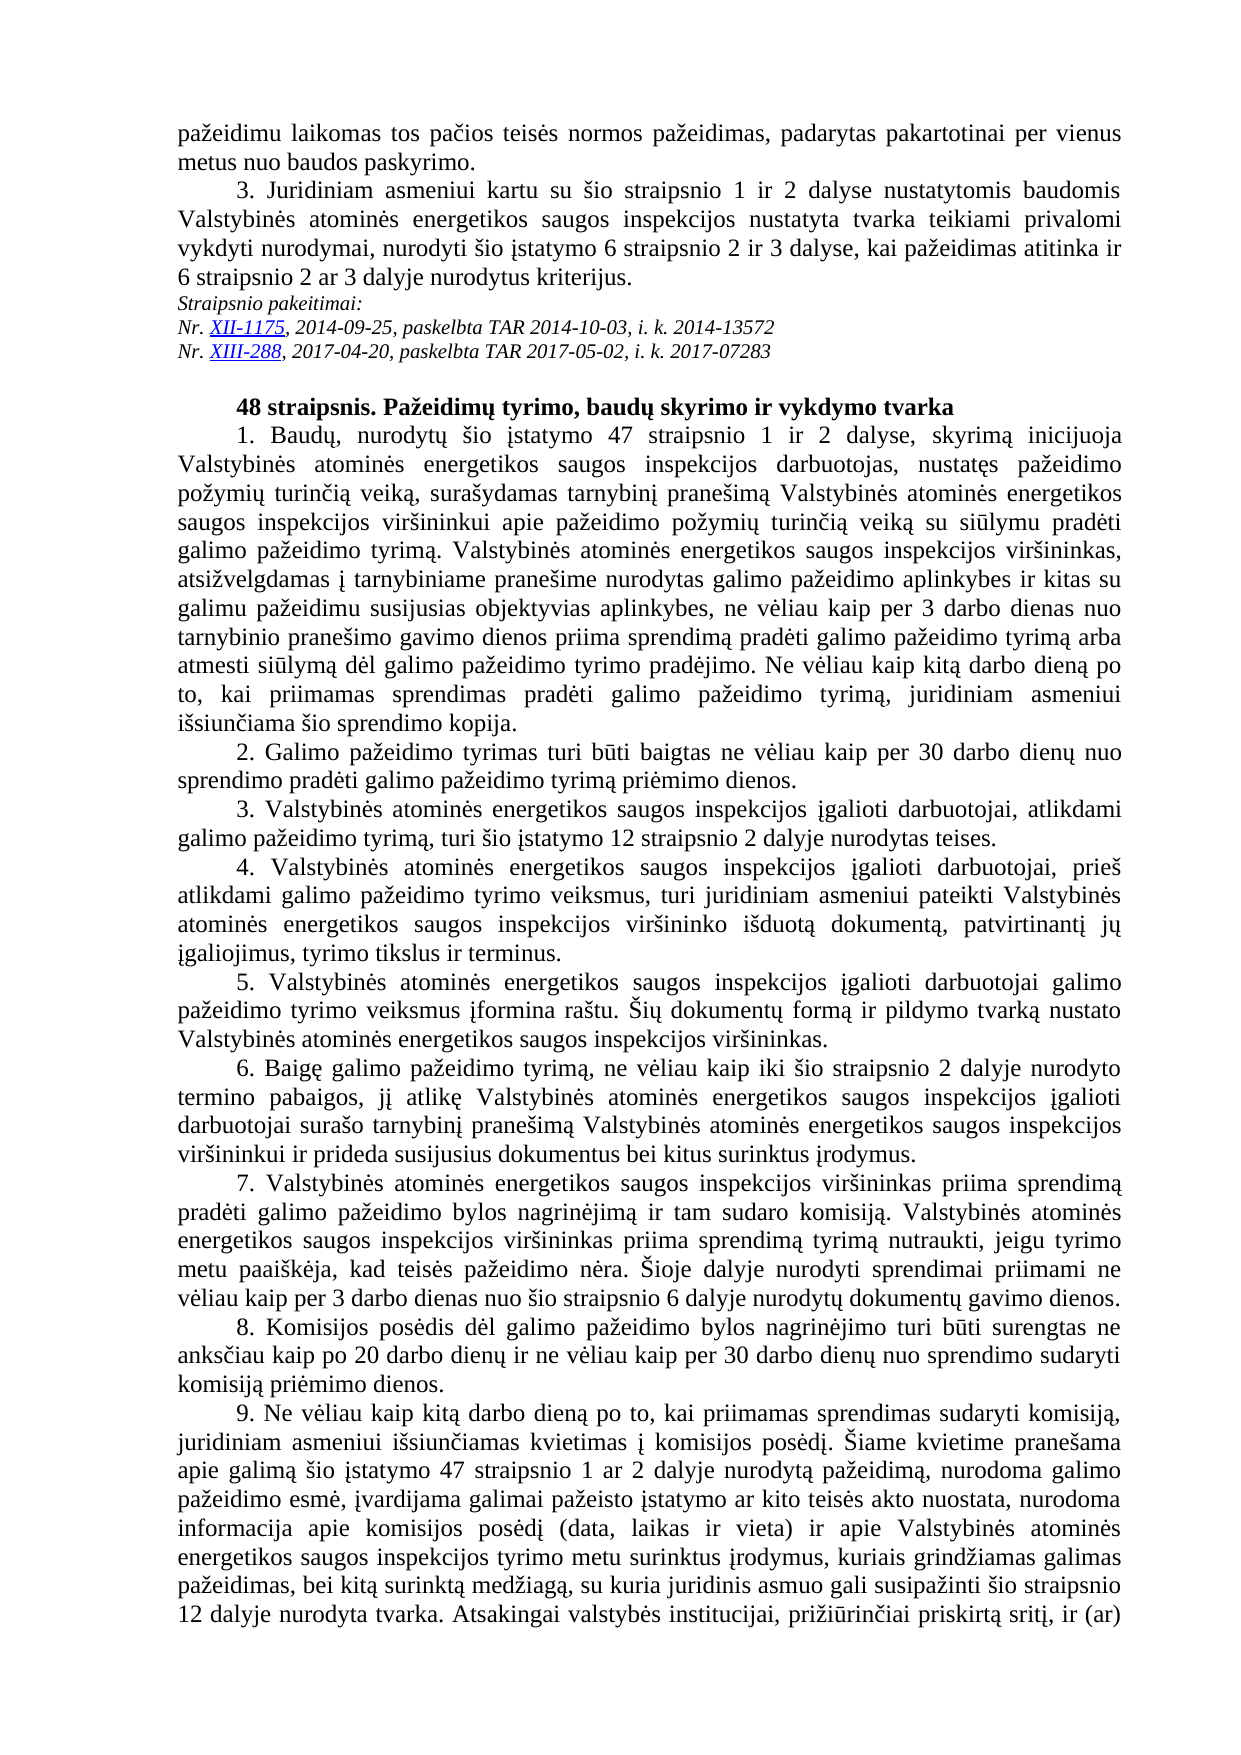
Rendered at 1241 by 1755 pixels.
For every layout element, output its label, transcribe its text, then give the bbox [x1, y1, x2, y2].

text 7. Valstybinės atominės energetikos saugos inspekcijos viršininkas priima sprendimą pradėti galimo pažeidimo bylos nagrinėjimą ir tam sudaro komisiją. Valstybinės atominės energetikos saugos inspekcijos viršininkas priima sprendimą tyrimą nutraukti, jeigu tyrimo metu paaiškėja, kad teisės pažeidimo nėra. Šioje dalyje nurodyti sprendimai priimami ne vėliau kaip per 3 darbo dienas nuo šio straipsnio 6 dalyje nurodytų dokumentų gavimo dienos. [177, 1168, 1122, 1312]
text 3. Juridiniam asmeniui kartu su šio straipsnio 1 ir 2 dalyse nustatytomis baudomis Valstybinės atominės energetikos saugos inspekcijos nustatyta tvarka teikiami privalomi vykdyti nurodymai, nurodyti šio įstatymo 6 straipsnio 2 ir 3 dalyse, kai pažeidimas atitinka ir 6 straipsnio 2 ar 3 dalyje nurodytus kriterijus. [177, 176, 1122, 291]
text 3. Valstybinės atominės energetikos saugos inspekcijos įgalioti darbuotojai, atlikdami galimo pažeidimo tyrimą, turi šio įstatymo 12 straipsnio 2 dalyje nurodytas teises. [177, 794, 1122, 852]
text 9. Ne vėliau kaip kitą darbo dieną po to, kai priimamas sprendimas sudaryti komisiją, juridiniam asmeniui išsiunčiamas kvietimas į komisijos posėdį. Šiame kvietime pranešama apie galimą šio įstatymo 47 straipsnio 1 ar 2 dalyje nurodytą pažeidimą, nurodoma galimo pažeidimo esmė, įvardijama galimai pažeisto įstatymo ar kito teisės akto nuostata, nurodoma informacija apie komisijos posėdį (data, laikas ir vieta) ir apie Valstybinės atominės energetikos saugos inspekcijos tyrimo metu surinktus įrodymus, kuriais grindžiamas galimas pažeidimas, bei kitą surinktą medžiagą, su kuria juridinis asmuo gali susipažinti šio straipsnio 12 dalyje nurodyta tvarka. Atsakingai valstybės institucijai, prižiūrinčiai priskirtą sritį, ir (ar) [177, 1398, 1122, 1628]
text 6. Baigę galimo pažeidimo tyrimą, ne vėliau kaip iki šio straipsnio 2 dalyje nurodyto termino pabaigos, jį atlikę Valstybinės atominės energetikos saugos inspekcijos įgalioti darbuotojai surašo tarnybinį pranešimą Valstybinės atominės energetikos saugos inspekcijos viršininkui ir prideda susijusius dokumentus bei kitus surinktus įrodymus. [177, 1053, 1122, 1168]
text 2. Galimo pažeidimo tyrimas turi būti baigtas ne vėliau kaip per 30 darbo dienų nuo sprendimo pradėti galimo pažeidimo tyrimą priėmimo dienos. [177, 737, 1122, 794]
text 48 straipsnis. Pažeidimų tyrimo, baudų skyrimo ir vykdymo tvarka [177, 392, 1122, 420]
text Nr. XII-1175, 2014-09-25, paskelbta TAR 2014-10-03, i. k. 2014-13572 [177, 315, 1122, 339]
text 5. Valstybinės atominės energetikos saugos inspekcijos įgalioti darbuotojai galimo pažeidimo tyrimo veiksmus įformina raštu. Šių dokumentų formą ir pildymo tvarką nustato Valstybinės atominės energetikos saugos inspekcijos viršininkas. [177, 967, 1122, 1053]
text 8. Komisijos posėdis dėl galimo pažeidimo bylos nagrinėjimo turi būti surengtas ne anksčiau kaip po 20 darbo dienų ir ne vėliau kaip per 30 darbo dienų nuo sprendimo sudaryti komisiją priėmimo dienos. [177, 1312, 1122, 1398]
text pažeidimu laikomas tos pačios teisės normos pažeidimas, padarytas pakartotinai per vienus metus nuo baudos paskyrimo. [177, 118, 1122, 176]
text 4. Valstybinės atominės energetikos saugos inspekcijos įgalioti darbuotojai, prieš atlikdami galimo pažeidimo tyrimo veiksmus, turi juridiniam asmeniui pateikti Valstybinės atominės energetikos saugos inspekcijos viršininko išduotą dokumentą, patvirtinantį jų įgaliojimus, tyrimo tikslus ir terminus. [177, 852, 1122, 967]
text 1. Baudų, nurodytų šio įstatymo 47 straipsnio 1 ir 2 dalyse, skyrimą inicijuoja Valstybinės atominės energetikos saugos inspekcijos darbuotojas, nustatęs pažeidimo požymių turinčią veiką, surašydamas tarnybinį pranešimą Valstybinės atominės energetikos saugos inspekcijos viršininkui apie pažeidimo požymių turinčią veiką su siūlymu pradėti galimo pažeidimo tyrimą. Valstybinės atominės energetikos saugos inspekcijos viršininkas, atsižvelgdamas į tarnybiniame pranešime nurodytas galimo pažeidimo aplinkybes ir kitas su galimu pažeidimu susijusias objektyvias aplinkybes, ne vėliau kaip per 3 darbo dienas nuo tarnybinio pranešimo gavimo dienos priima sprendimą pradėti galimo pažeidimo tyrimą arba atmesti siūlymą dėl galimo pažeidimo tyrimo pradėjimo. Ne vėliau kaip kitą darbo dieną po to, kai priimamas sprendimas pradėti galimo pažeidimo tyrimą, juridiniam asmeniui išsiunčiama šio sprendimo kopija. [177, 420, 1122, 737]
text Straipsnio pakeitimai: [177, 291, 1122, 315]
text Nr. XIII-288, 2017-04-20, paskelbta TAR 2017-05-02, i. k. 2017-07283 [177, 339, 1122, 363]
